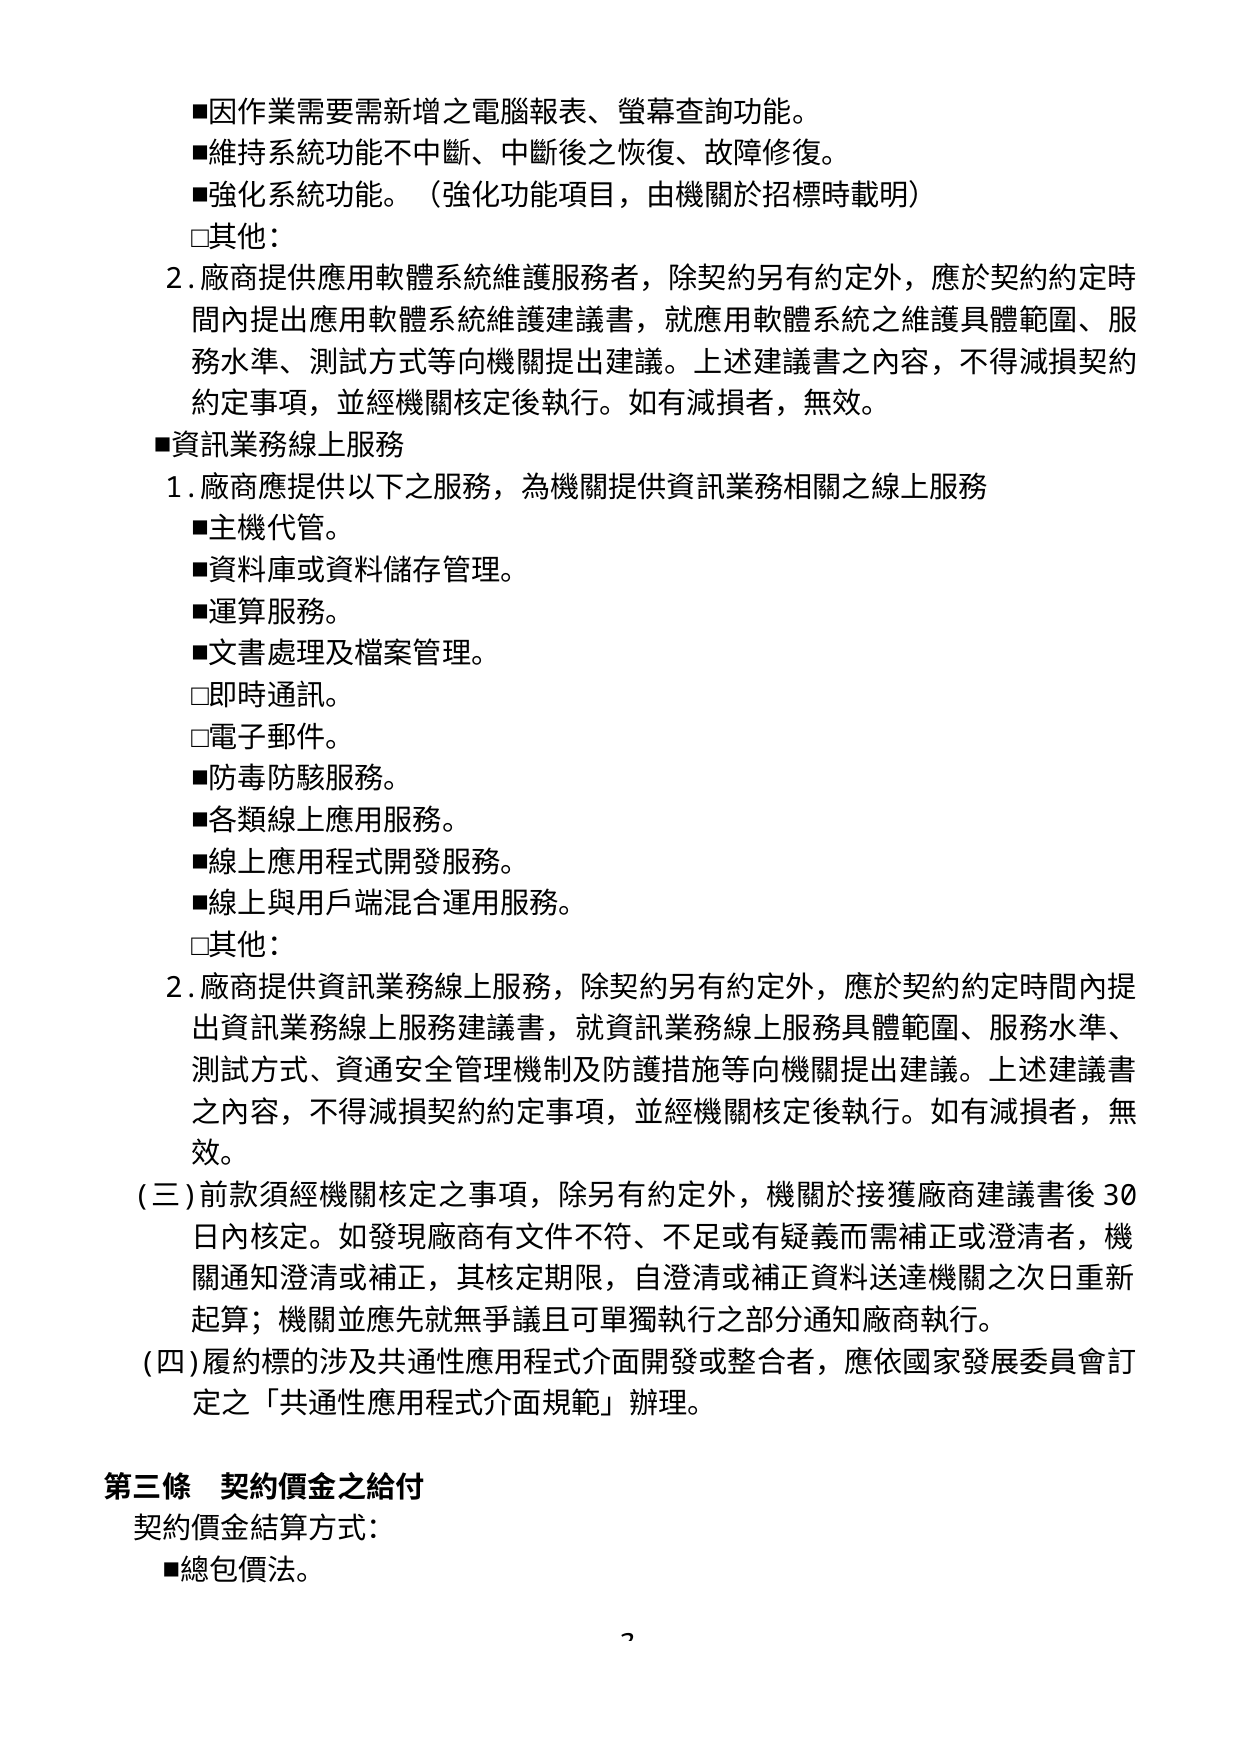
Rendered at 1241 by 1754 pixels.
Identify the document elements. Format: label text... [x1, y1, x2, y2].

text ■因作業需要需新增之電腦報表、螢幕查詢功能。 [191, 89, 1137, 130]
text ■線上與用戶端混合運用服務。 [191, 880, 1137, 922]
text ■資料庫或資料儲存管理。 [191, 547, 1137, 589]
text 2.廠商提供應用軟體系統維護服務者，除契約另有約定外，應於契約約定時間內提出應用軟體系統維護建議書，就應用軟體系統之維護具體範圍、服務水準、測試方式等向機關提出建議。上述建議書之內容，不得減損契約約定事項，並經機關核定後執行。如有減損者，無效。 [165, 255, 1137, 422]
text □其他： [191, 922, 1137, 964]
text ■防毒防駭服務。 [191, 755, 1137, 797]
text ■主機代管。 [191, 505, 1137, 547]
text (三)前款須經機關核定之事項，除另有約定外，機關於接獲廠商建議書後30日內核定。如發現廠商有文件不符、不足或有疑義而需補正或澄清者，機關通知澄清或補正，其核定期限，自澄清或補正資料送達機關之次日重新起算；機關並應先就無爭議且可單獨執行之部分通知廠商執行。 [133, 1172, 1137, 1339]
text (四)履約標的涉及共通性應用程式介面開發或整合者，應依國家發展委員會訂定之「共通性應用程式介面規範」辦理。 [103, 1339, 1137, 1422]
text ■線上應用程式開發服務。 [191, 839, 1137, 880]
text ■維持系統功能不中斷、中斷後之恢復、故障修復。 [191, 130, 1137, 172]
text 第三條 契約價金之給付 [103, 1464, 1137, 1505]
text ■運算服務。 [191, 589, 1137, 630]
text □其他： [191, 214, 1137, 255]
text ■文書處理及檔案管理。 [191, 630, 1137, 672]
text ■各類線上應用服務。 [191, 797, 1137, 839]
text 契約價金結算方式： [133, 1505, 1137, 1547]
text ■強化系統功能。（強化功能項目，由機關於招標時載明） [191, 172, 1137, 214]
text 2.廠商提供資訊業務線上服務，除契約另有約定外，應於契約約定時間內提出資訊業務線上服務建議書，就資訊業務線上服務具體範圍、服務水準、測試方式、資通安全管理機制及防護措施等向機關提出建議。上述建議書之內容，不得減損契約約定事項，並經機關核定後執行。如有減損者，無效。 [165, 964, 1137, 1172]
text □電子郵件。 [191, 714, 1137, 755]
text ■總包價法。 [162, 1547, 1137, 1589]
text 1.廠商應提供以下之服務，為機關提供資訊業務相關之線上服務 [165, 464, 1137, 505]
text □即時通訊。 [191, 672, 1137, 714]
text ■資訊業務線上服務 [154, 422, 1137, 464]
